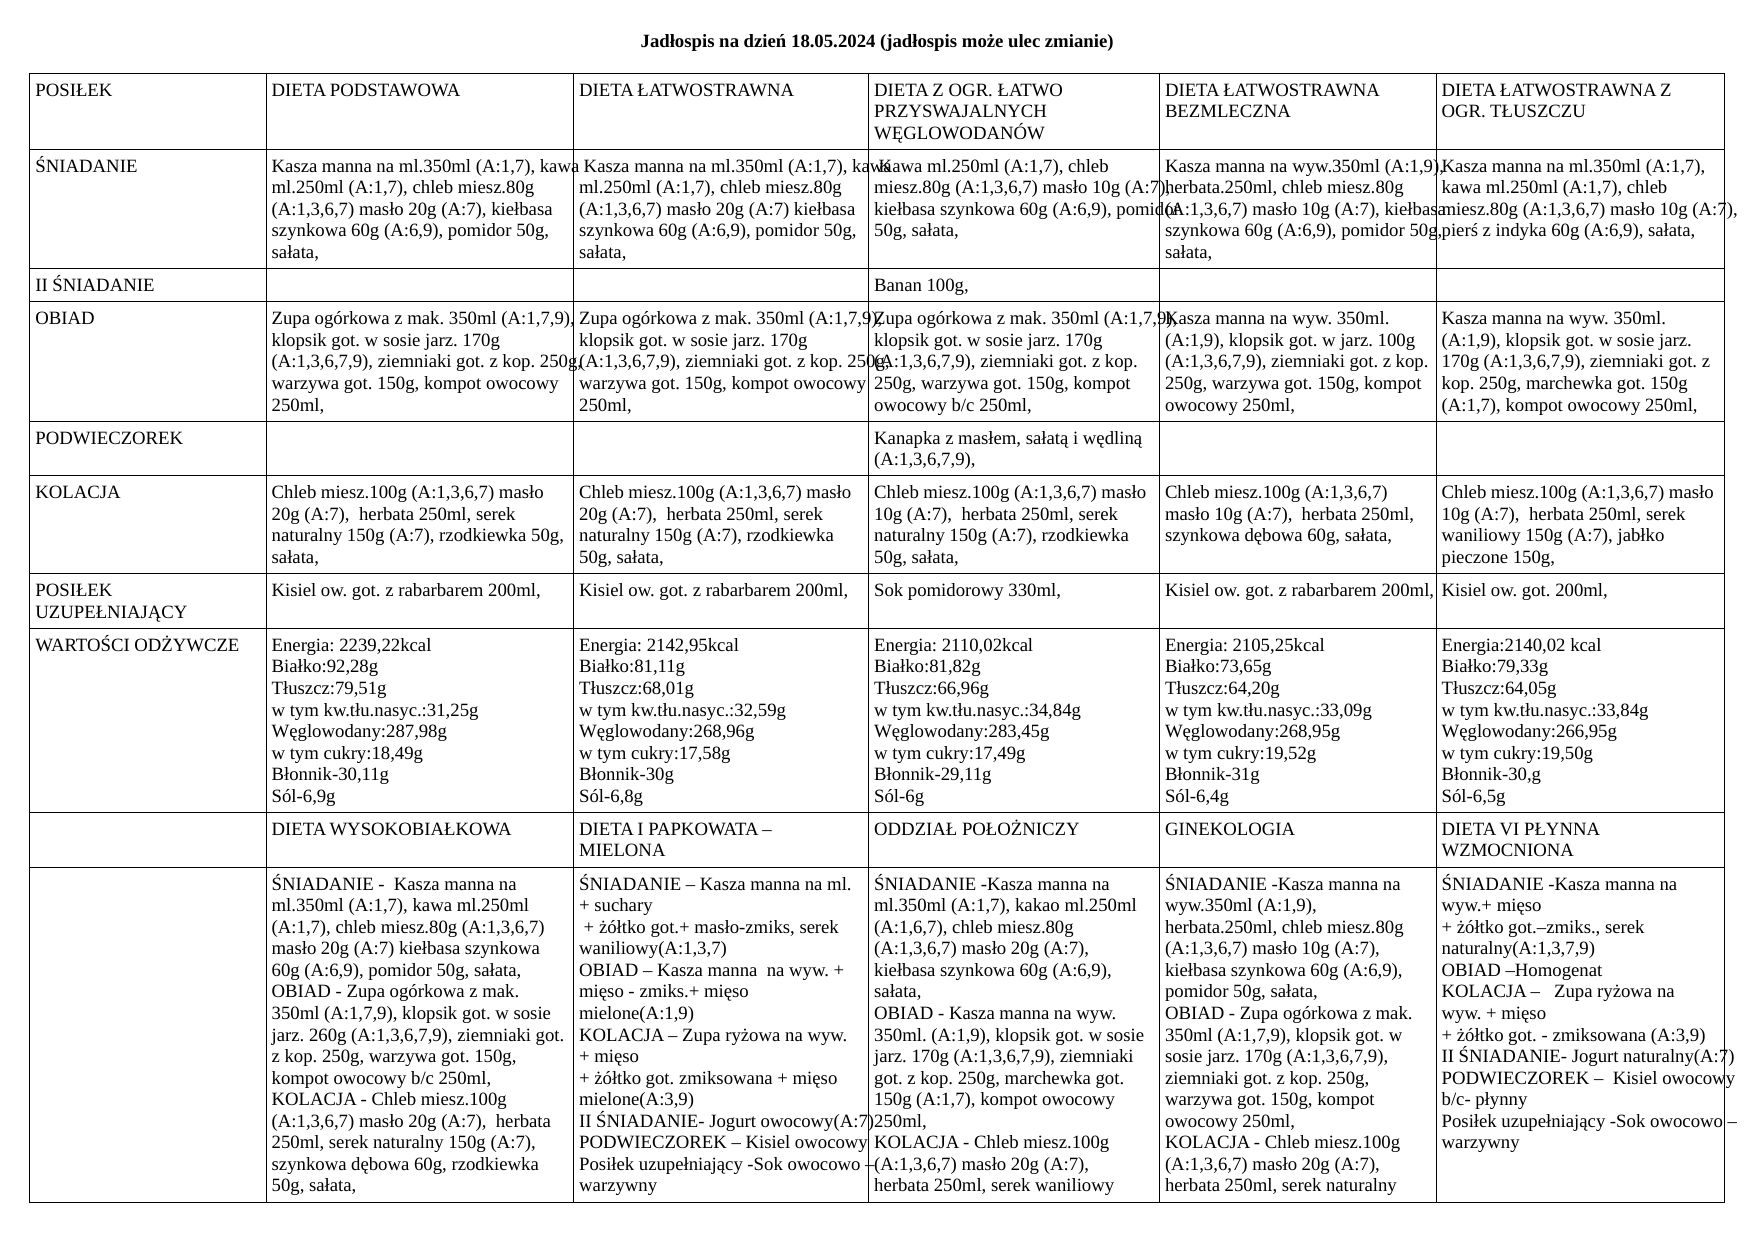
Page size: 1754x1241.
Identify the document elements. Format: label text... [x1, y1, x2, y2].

table_cell [267, 269, 573, 301]
table_cell Chleb miesz.100g (A:1,3,6,7) masło 10g (A:7), herbata 250ml, serek waniliowy 150g (A:7), jabłko pieczone 150g, [1437, 476, 1724, 573]
table_cell [1437, 269, 1724, 301]
table_cell Chleb miesz.100g (A:1,3,6,7) masło 20g (A:7), herbata 250ml, serek naturalny 150g (A:7), rzodkiewka 50g, sałata, [574, 476, 868, 573]
table_cell Energia: 2239,22kcal Białko:92,28g Tłuszcz:79,51g w tym kw.tłu.nasyc.:31,25g Węglowodany:287,98g w tym cukry:18,49g Błonnik-30,11g Sól-6,9g [267, 629, 573, 812]
table_cell WARTOŚCI ODŻYWCZE [30, 629, 266, 812]
table_header DIETA Z OGR. ŁATWO PRZYSWAJALNYCH WĘGLOWODANÓW [869, 74, 1159, 149]
table_cell Chleb miesz.100g (A:1,3,6,7) masło 10g (A:7), herbata 250ml, serek naturalny 150g (A:7), rzodkiewka 50g, sałata, [869, 476, 1159, 573]
text Jadłospis na dzień 18.05.2024 (jadłospis może ulec zmianie) [29, 29, 1724, 51]
table_cell Kanapka z masłem, sałatą i wędliną (A:1,3,6,7,9), [869, 422, 1159, 475]
table_cell [1160, 269, 1436, 301]
table_cell DIETA VI PŁYNNA WZMOCNIONA [1437, 813, 1724, 867]
table_cell ŚNIADANIE -Kasza manna na wyw.350ml (A:1,9), herbata.250ml, chleb miesz.80g (A:1,3,6,7) masło 10g (A:7), kiełbasa szynkowa 60g (A:6,9), pomidor 50g, sałata, OBIAD - Zupa ogórkowa z mak. 350ml (A:1,7,9), klopsik got. w sosie jarz. 170g (A:1,3,6,7,9), ziemniaki got. z kop. 250g, warzywa got. 150g, kompot owocowy 250ml, KOLACJA - Chleb miesz.100g (A:1,3,6,7) masło 20g (A:7), herbata 250ml, serek naturalny [1160, 868, 1436, 1202]
table_cell KOLACJA [30, 476, 266, 573]
table_cell Energia: 2142,95kcal Białko:81,11g Tłuszcz:68,01g w tym kw.tłu.nasyc.:32,59g Węglowodany:268,96g w tym cukry:17,58g Błonnik-30g Sól-6,8g [574, 629, 868, 812]
table_cell OBIAD [30, 302, 266, 421]
table_cell ŚNIADANIE – Kasza manna na ml. + suchary + żółtko got.+ masło-zmiks, serek waniliowy(A:1,3,7) OBIAD – Kasza manna na wyw. + mięso - zmiks.+ mięso mielone(A:1,9) KOLACJA – Zupa ryżowa na wyw. + mięso + żółtko got. zmiksowana + mięso mielone(A:3,9) II ŚNIADANIE- Jogurt owocowy(A:7) PODWIECZOREK – Kisiel owocowy Posiłek uzupełniający -Sok owocowo – warzywny [574, 868, 868, 1202]
table_cell GINEKOLOGIA [1160, 813, 1436, 867]
table_cell Energia: 2110,02kcal Białko:81,82g Tłuszcz:66,96g w tym kw.tłu.nasyc.:34,84g Węglowodany:283,45g w tym cukry:17,49g Błonnik-29,11g Sól-6g [869, 629, 1159, 812]
table_cell [30, 813, 266, 867]
table_cell Zupa ogórkowa z mak. 350ml (A:1,7,9), klopsik got. w sosie jarz. 170g (A:1,3,6,7,9), ziemniaki got. z kop. 250g, warzywa got. 150g, kompot owocowy b/c 250ml, [869, 302, 1159, 421]
table_cell ODDZIAŁ POŁOŻNICZY [869, 813, 1159, 867]
table_cell ŚNIADANIE [30, 150, 266, 268]
table_header DIETA PODSTAWOWA [267, 74, 573, 149]
table_cell II ŚNIADANIE [30, 269, 266, 301]
table_cell Kawa ml.250ml (A:1,7), chleb miesz.80g (A:1,3,6,7) masło 10g (A:7), kiełbasa szynkowa 60g (A:6,9), pomidor 50g, sałata, [869, 150, 1159, 268]
table_cell Kasza manna na wyw. 350ml. (A:1,9), klopsik got. w sosie jarz. 170g (A:1,3,6,7,9), ziemniaki got. z kop. 250g, marchewka got. 150g (A:1,7), kompot owocowy 250ml, [1437, 302, 1724, 421]
table_header POSIŁEK [30, 74, 266, 149]
table_cell ŚNIADANIE -Kasza manna na wyw.+ mięso + żółtko got.–zmiks., serek naturalny(A:1,3,7,9) OBIAD –Homogenat KOLACJA – Zupa ryżowa na wyw. + mięso + żółtko got. - zmiksowana (A:3,9) II ŚNIADANIE- Jogurt naturalny(A:7) PODWIECZOREK – Kisiel owocowy b/c- płynny Posiłek uzupełniający -Sok owocowo – warzywny [1437, 868, 1724, 1202]
table_cell Kisiel ow. got. 200ml, [1437, 574, 1724, 628]
table_cell [30, 868, 266, 1202]
table_cell Kasza manna na ml.350ml (A:1,7), kawa ml.250ml (A:1,7), chleb miesz.80g (A:1,3,6,7) masło 10g (A:7), pierś z indyka 60g (A:6,9), sałata, [1437, 150, 1724, 268]
table_cell Zupa ogórkowa z mak. 350ml (A:1,7,9), klopsik got. w sosie jarz. 170g (A:1,3,6,7,9), ziemniaki got. z kop. 250g, warzywa got. 150g, kompot owocowy 250ml, [574, 302, 868, 421]
table_header DIETA ŁATWOSTRAWNA BEZMLECZNA [1160, 74, 1436, 149]
table_cell Kasza manna na wyw.350ml (A:1,9), herbata.250ml, chleb miesz.80g (A:1,3,6,7) masło 10g (A:7), kiełbasa szynkowa 60g (A:6,9), pomidor 50g, sałata, [1160, 150, 1436, 268]
table_cell [1437, 422, 1724, 475]
table_cell Kisiel ow. got. z rabarbarem 200ml, [1160, 574, 1436, 628]
table_cell [574, 422, 868, 475]
table_cell Sok pomidorowy 330ml, [869, 574, 1159, 628]
table_cell Kisiel ow. got. z rabarbarem 200ml, [267, 574, 573, 628]
table_cell Kasza manna na ml.350ml (A:1,7), kawa ml.250ml (A:1,7), chleb miesz.80g (A:1,3,6,7) masło 20g (A:7), kiełbasa szynkowa 60g (A:6,9), pomidor 50g, sałata, [267, 150, 573, 268]
table_cell [267, 422, 573, 475]
table_cell Energia:2140,02 kcal Białko:79,33g Tłuszcz:64,05g w tym kw.tłu.nasyc.:33,84g Węglowodany:266,95g w tym cukry:19,50g Błonnik-30,g Sól-6,5g [1437, 629, 1724, 812]
table_cell Kasza manna na wyw. 350ml. (A:1,9), klopsik got. w jarz. 100g (A:1,3,6,7,9), ziemniaki got. z kop. 250g, warzywa got. 150g, kompot owocowy 250ml, [1160, 302, 1436, 421]
table_cell POSIŁEK UZUPEŁNIAJĄCY [30, 574, 266, 628]
table_cell Banan 100g, [869, 269, 1159, 301]
table_cell ŚNIADANIE -Kasza manna na ml.350ml (A:1,7), kakao ml.250ml (A:1,6,7), chleb miesz.80g (A:1,3,6,7) masło 20g (A:7), kiełbasa szynkowa 60g (A:6,9), sałata, OBIAD - Kasza manna na wyw. 350ml. (A:1,9), klopsik got. w sosie jarz. 170g (A:1,3,6,7,9), ziemniaki got. z kop. 250g, marchewka got. 150g (A:1,7), kompot owocowy 250ml, KOLACJA - Chleb miesz.100g (A:1,3,6,7) masło 20g (A:7), herbata 250ml, serek waniliowy 150g (A:7), jabłko pieczone 150g, II ŚNIADANIE - Banan 100g, POSIŁEK UZUPEŁNIAJĄCY - Kisiel ow. got. 200ml, [869, 868, 1159, 1202]
table_cell Chleb miesz.100g (A:1,3,6,7) masło 10g (A:7), herbata 250ml, szynkowa dębowa 60g, sałata, [1160, 476, 1436, 573]
table_cell [1160, 422, 1436, 475]
table_cell Kisiel ow. got. z rabarbarem 200ml, [574, 574, 868, 628]
table_header DIETA ŁATWOSTRAWNA Z OGR. TŁUSZCZU [1437, 74, 1724, 149]
table_cell ŚNIADANIE - Kasza manna na ml.350ml (A:1,7), kawa ml.250ml (A:1,7), chleb miesz.80g (A:1,3,6,7) masło 20g (A:7) kiełbasa szynkowa 60g (A:6,9), pomidor 50g, sałata, OBIAD - Zupa ogórkowa z mak. 350ml (A:1,7,9), klopsik got. w sosie jarz. 260g (A:1,3,6,7,9), ziemniaki got. z kop. 250g, warzywa got. 150g, kompot owocowy b/c 250ml, KOLACJA - Chleb miesz.100g (A:1,3,6,7) masło 20g (A:7), herbata 250ml, serek naturalny 150g (A:7), szynkowa dębowa 60g, rzodkiewka 50g, sałata, [267, 868, 573, 1202]
table_cell Energia: 2105,25kcal Białko:73,65g Tłuszcz:64,20g w tym kw.tłu.nasyc.:33,09g Węglowodany:268,95g w tym cukry:19,52g Błonnik-31g Sól-6,4g [1160, 629, 1436, 812]
table_cell [574, 269, 868, 301]
table_cell DIETA WYSOKOBIAŁKOWA [267, 813, 573, 867]
table_cell Zupa ogórkowa z mak. 350ml (A:1,7,9), klopsik got. w sosie jarz. 170g (A:1,3,6,7,9), ziemniaki got. z kop. 250g, warzywa got. 150g, kompot owocowy 250ml, [267, 302, 573, 421]
table_cell PODWIECZOREK [30, 422, 266, 475]
table_header DIETA ŁATWOSTRAWNA [574, 74, 868, 149]
table_cell Chleb miesz.100g (A:1,3,6,7) masło 20g (A:7), herbata 250ml, serek naturalny 150g (A:7), rzodkiewka 50g, sałata, [267, 476, 573, 573]
table_cell Kasza manna na ml.350ml (A:1,7), kawa ml.250ml (A:1,7), chleb miesz.80g (A:1,3,6,7) masło 20g (A:7) kiełbasa szynkowa 60g (A:6,9), pomidor 50g, sałata, [574, 150, 868, 268]
table_cell DIETA I PAPKOWATA – MIELONA [574, 813, 868, 867]
